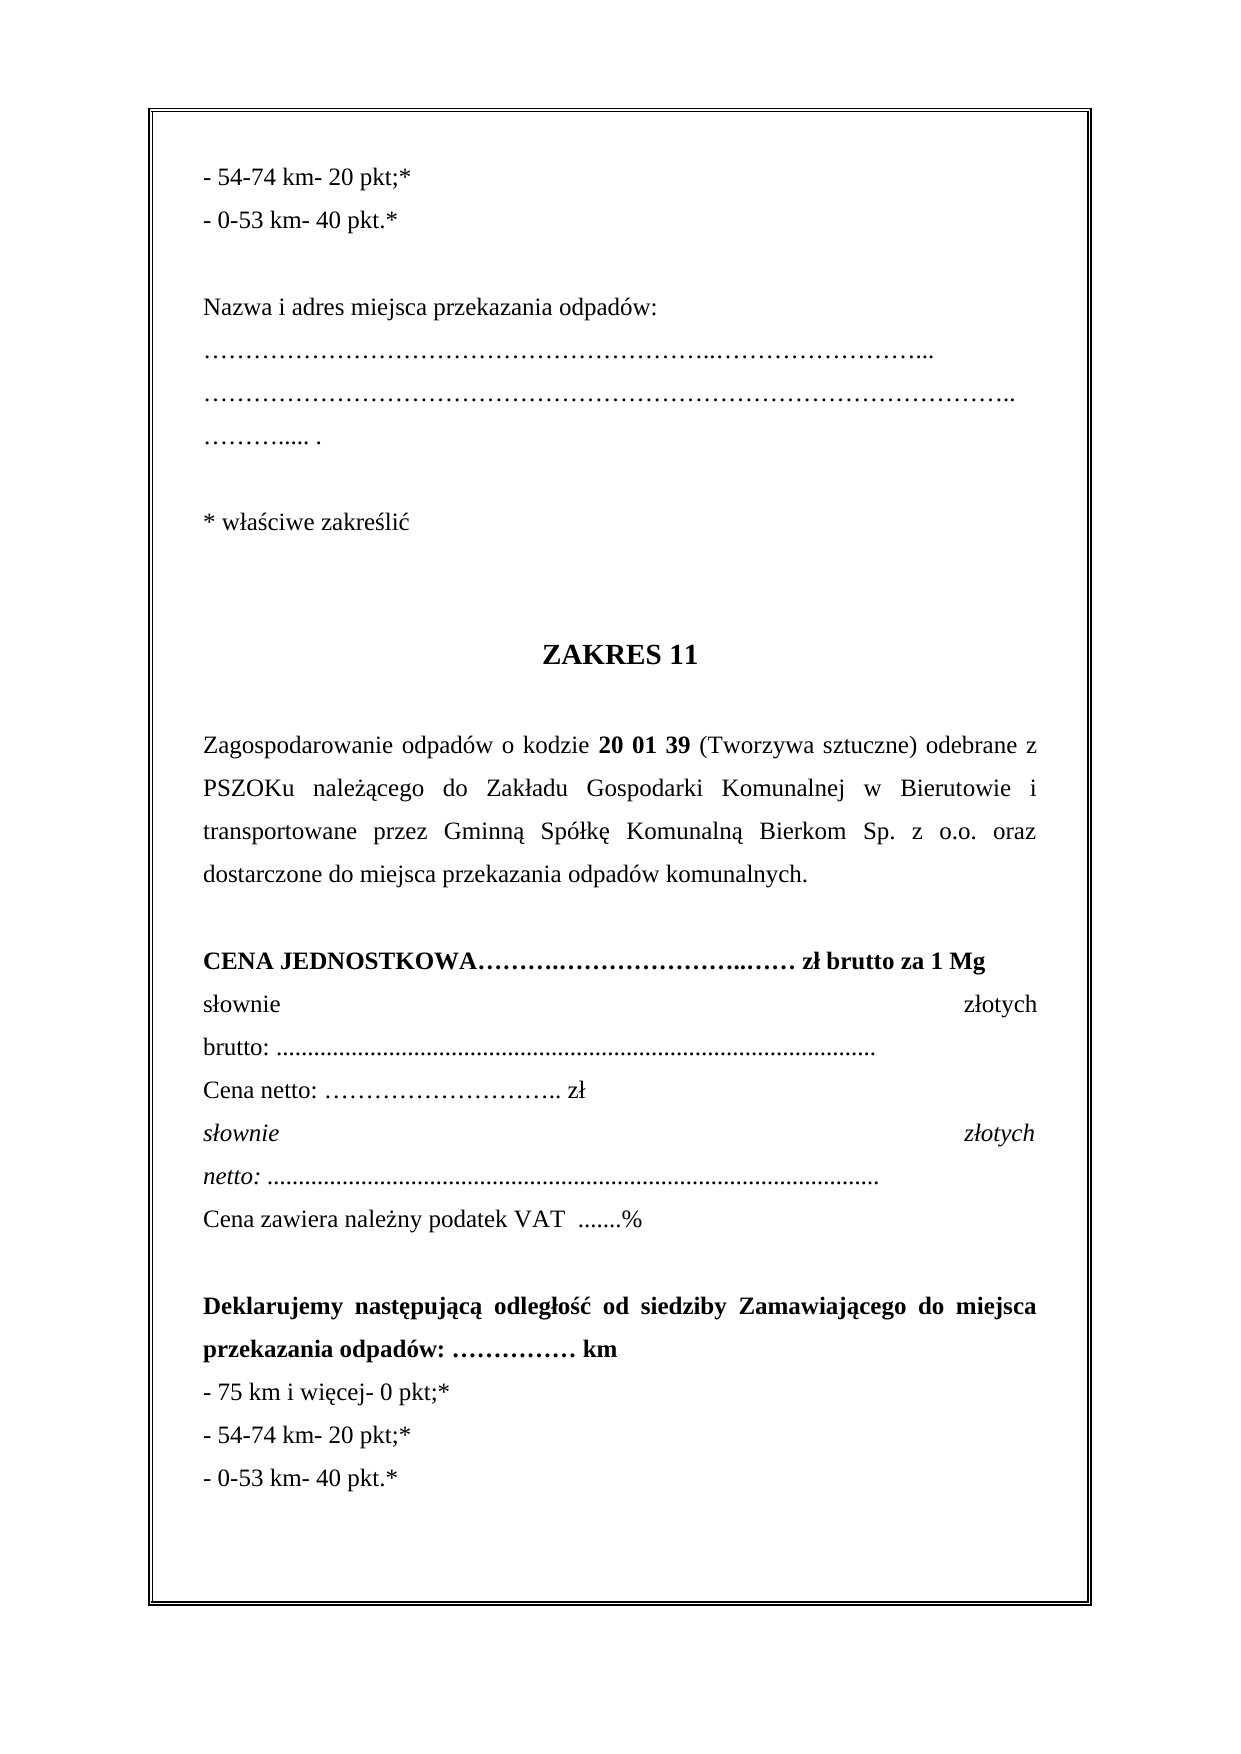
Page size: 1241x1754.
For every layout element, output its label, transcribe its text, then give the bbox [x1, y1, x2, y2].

text - 0-53 km- 40 pkt.* [203, 1463, 1037, 1492]
text Cena zawiera należny podatek VAT .......% [203, 1204, 1037, 1233]
text Cena netto: ……………………….. zł [203, 1075, 1037, 1104]
text ……………………………………………………..……………………...……………………………………………………………………………………..………..... . [203, 335, 1037, 450]
text Zagospodarowanie odpadów o kodzie 20 01 39 (Tworzywa sztuczne) odebrane z PSZOKu należącego do Zakładu Gospodarki Komunalnej w Bierutowie i transportowane przez Gminną Spółkę Komunalną Bierkom Sp. z o.o. oraz dostarczone do miejsca przekazania odpadów komunalnych. [203, 730, 1037, 888]
text - 0-53 km- 40 pkt.* [203, 206, 1037, 234]
text Deklarujemy następującą odległość od siedziby Zamawiającego do miejsca przekazania odpadów: …………… km [203, 1291, 1037, 1363]
text słownie złotych brutto: ................................................................................................ [203, 989, 1037, 1061]
text słownie złotych netto: .................................................................................................. [203, 1118, 1037, 1190]
text - 54-74 km- 20 pkt;* [203, 1420, 1037, 1449]
text - 54-74 km- 20 pkt;* [203, 162, 1037, 191]
text * właściwe zakreślić [203, 507, 1037, 536]
text Nazwa i adres miejsca przekazania odpadów: [203, 292, 1037, 321]
text - 75 km i więcej- 0 pkt;* [203, 1377, 1037, 1406]
text ZAKRES 11 [203, 637, 1037, 670]
text CENA JEDNOSTKOWA……….…………………..…… zł brutto za 1 Mg [203, 946, 1037, 974]
